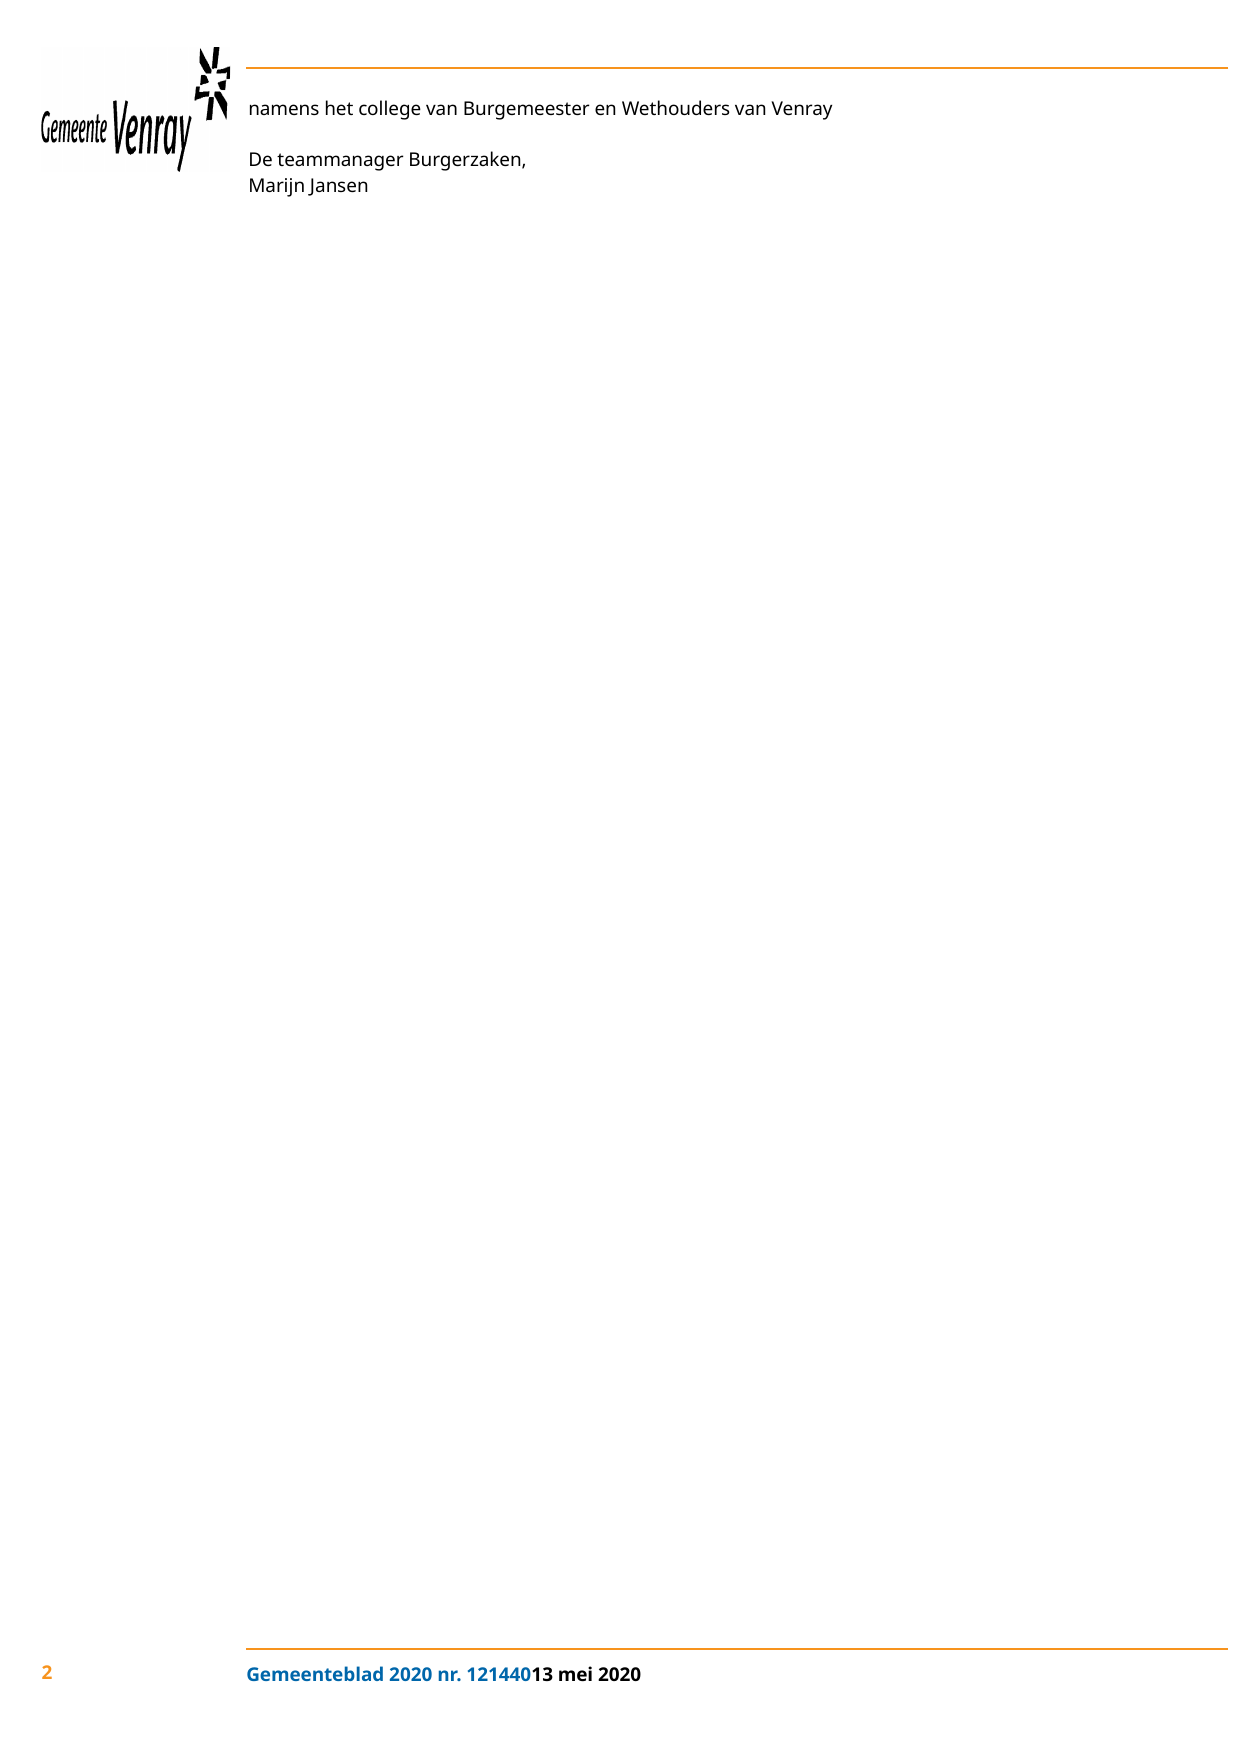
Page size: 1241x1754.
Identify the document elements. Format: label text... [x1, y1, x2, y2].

picture [41, 47, 231, 172]
text Marijn Jansen [248, 172, 1152, 198]
text namens het college van Burgemeester en Wethouders van Venray [248, 95, 1152, 121]
text De teammanager Burgerzaken, [248, 146, 1152, 172]
